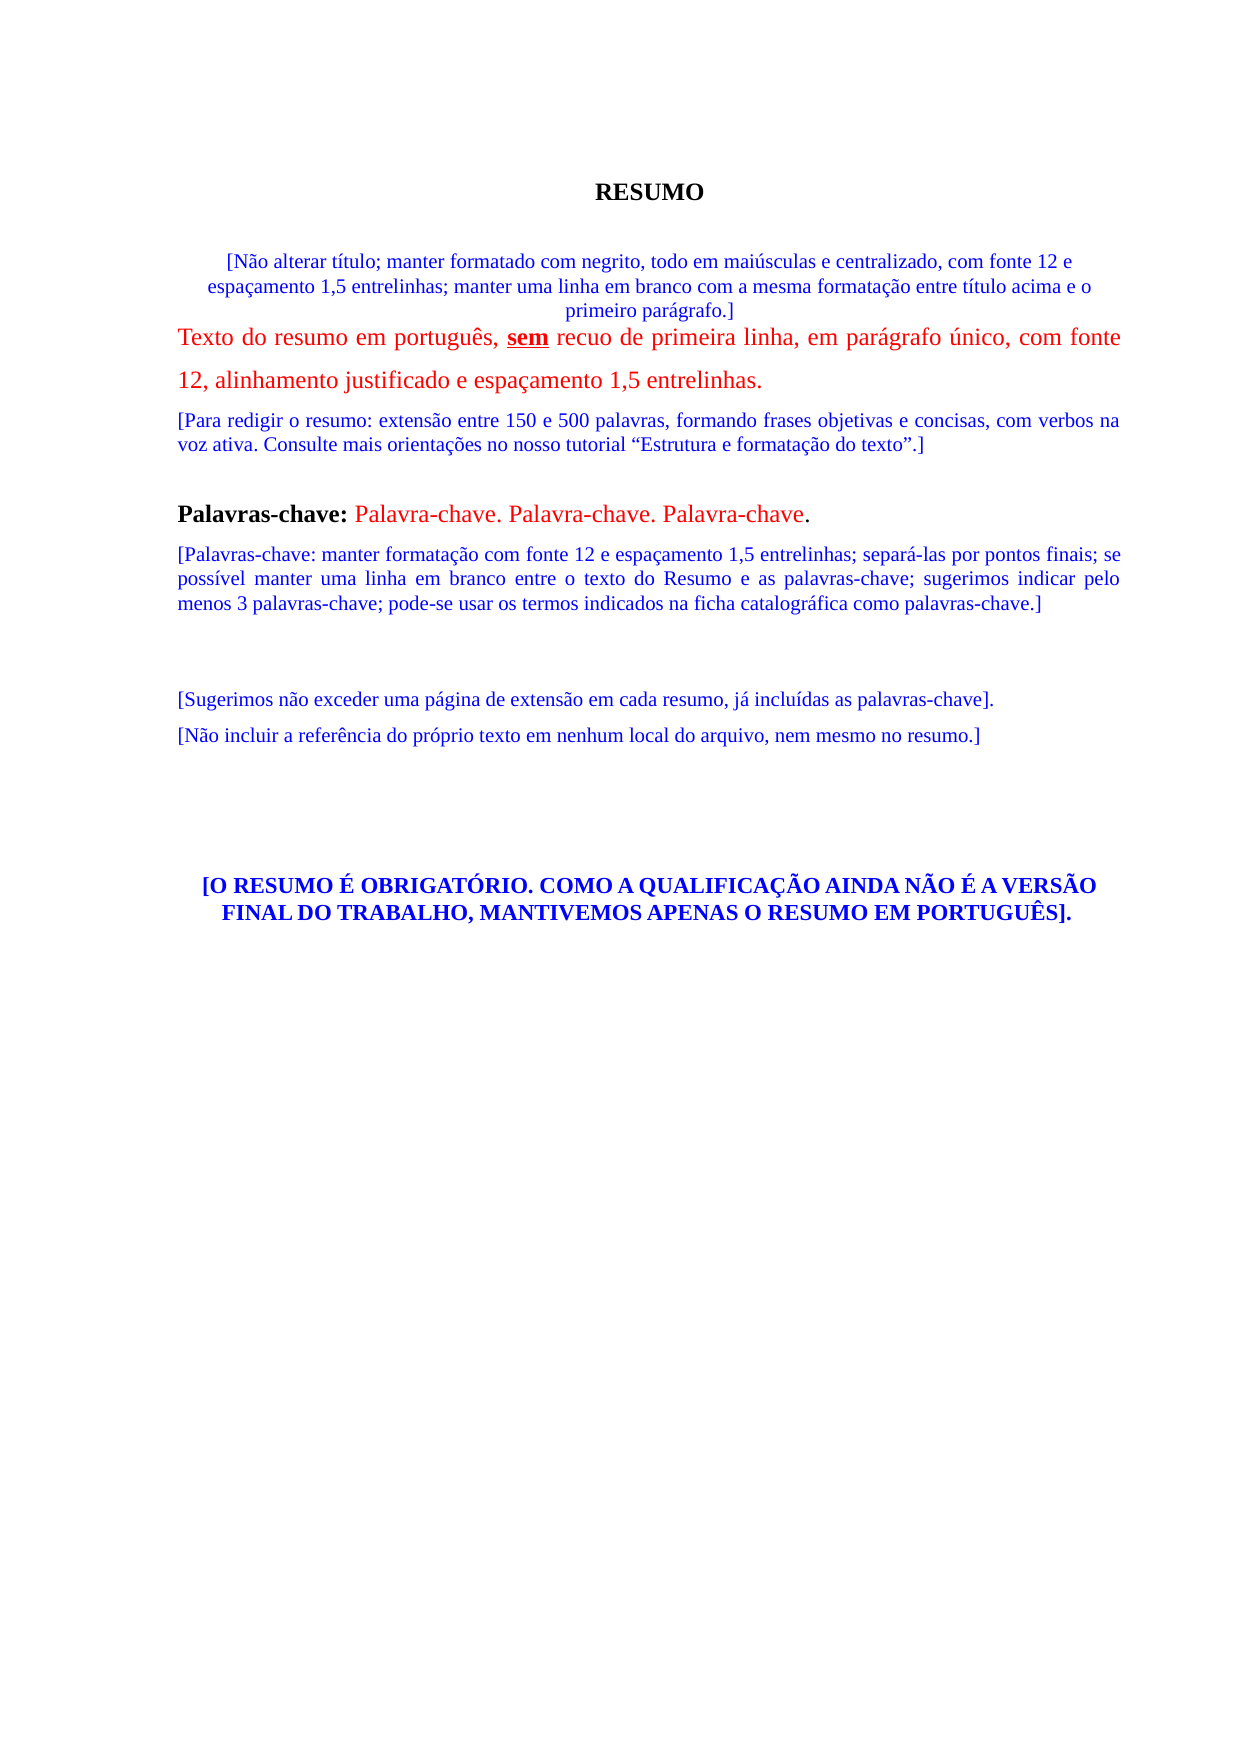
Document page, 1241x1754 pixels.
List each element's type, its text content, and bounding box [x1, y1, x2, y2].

text [O RESUMO É OBRIGATÓRIO. COMO A QUALIFICAÇÃO AINDA NÃO É A VERSÃO FINAL DO TRABALHO, MANTIVEMOS APENAS O RESUMO EM PORTUGUÊS]. [177, 872, 1122, 925]
text [Não alterar título; manter formatado com negrito, todo em maiúsculas e centralizado, com fonte 12 e espaçamento 1,5 entrelinhas; manter uma linha em branco com a mesma formatação entre título acima e o primeiro parágrafo.] [177, 249, 1122, 322]
text [Para redigir o resumo: extensão entre 150 e 500 palavras, formando frases objetivas e concisas, com verbos na voz ativa. Consulte mais orientações no nosso tutorial “Estrutura e formatação do texto”.] [177, 408, 1122, 456]
text [Sugerimos não exceder uma página de extensão em cada resumo, já incluídas as palavras-chave]. [177, 687, 1122, 711]
text Palavras-chave: Palavra-chave. Palavra-chave. Palavra-chave. [177, 499, 1122, 528]
text [Palavras-chave: manter formatação com fonte 12 e espaçamento 1,5 entrelinhas; separá-las por pontos finais; se possível manter uma linha em branco entre o texto do Resumo e as palavras-chave; sugerimos indicar pelo menos 3 palavras-chave; pode-se usar os termos indicados na ficha catalográfica como palavras-chave.] [177, 542, 1122, 614]
text Texto do resumo em português, sem recuo de primeira linha, em parágrafo único, com fonte 12, alinhamento justificado e espaçamento 1,5 entrelinhas. [177, 322, 1122, 393]
text RESUMO [177, 177, 1122, 206]
text [Não incluir a referência do próprio texto em nenhum local do arquivo, nem mesmo no resumo.] [177, 723, 1122, 747]
